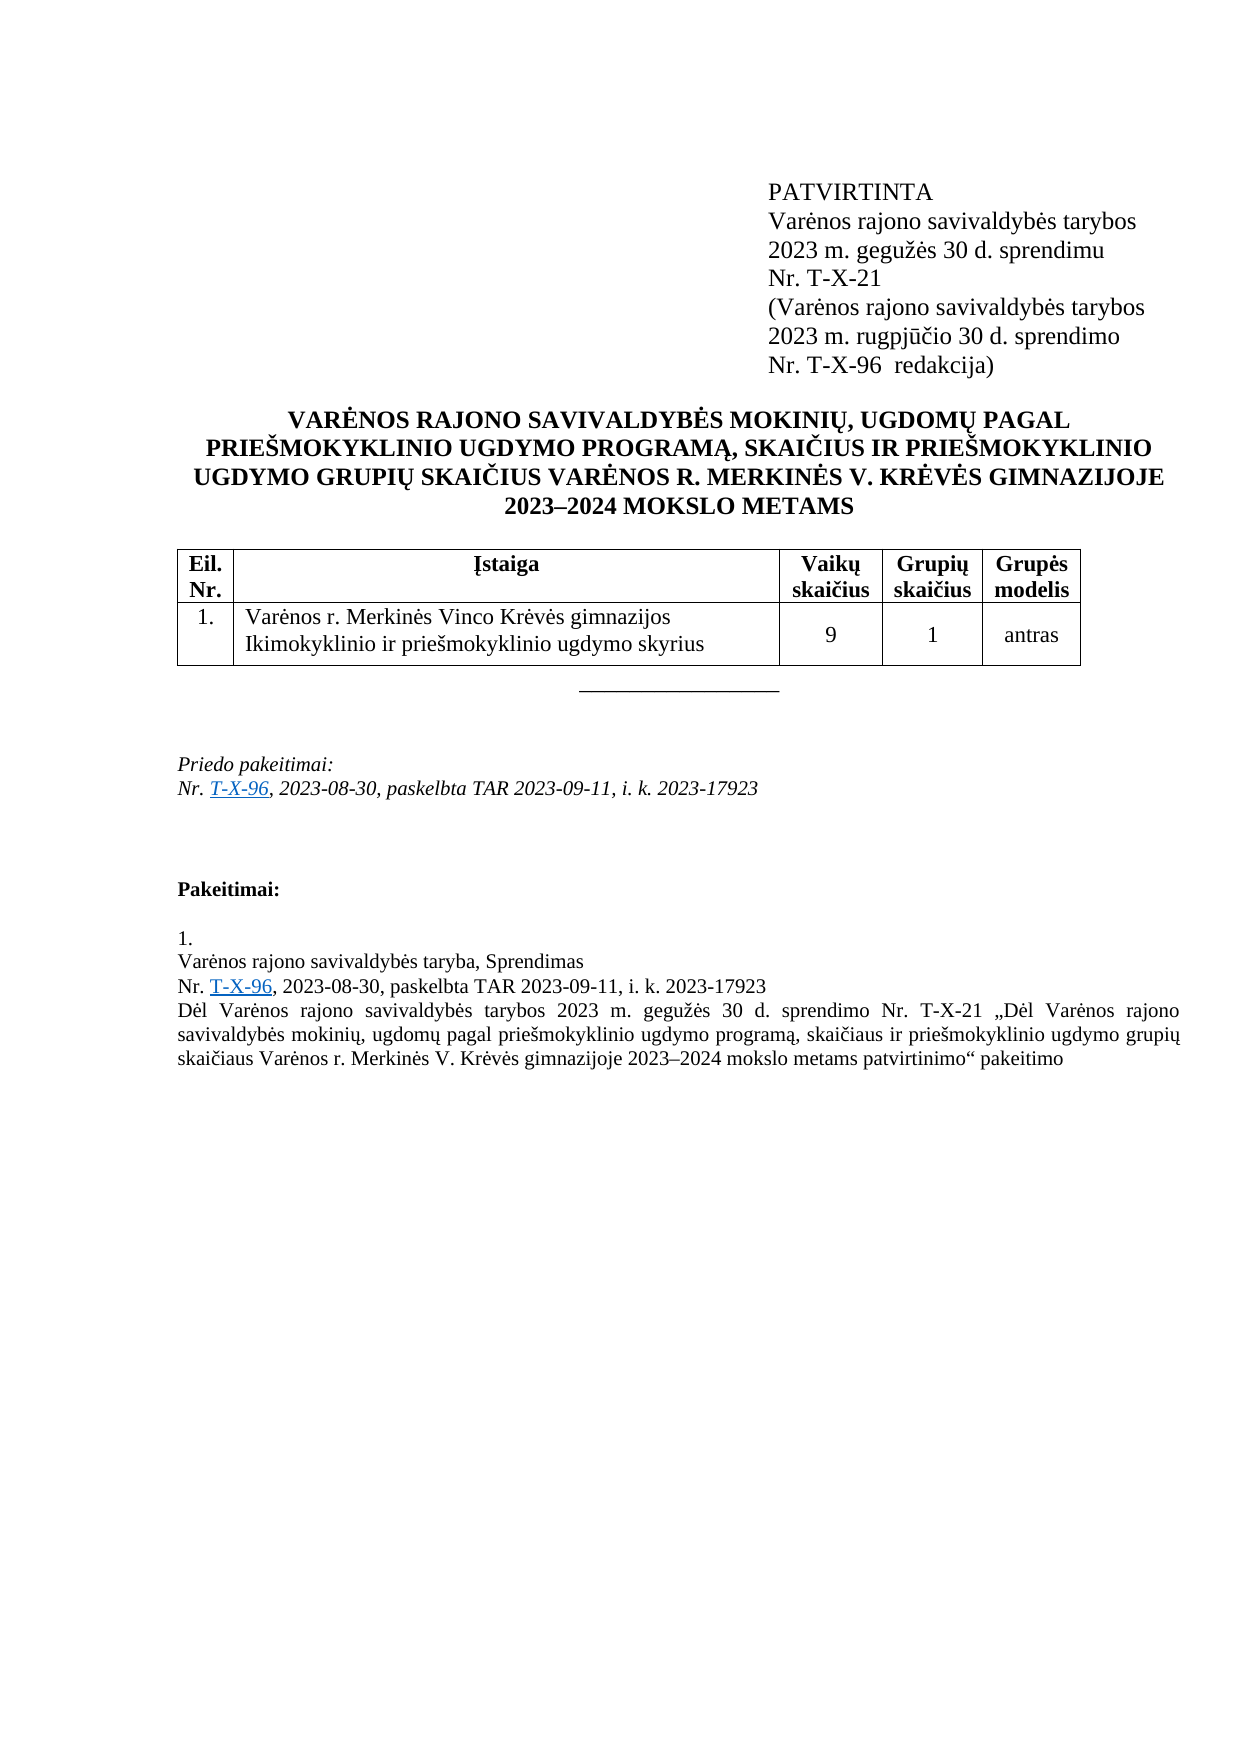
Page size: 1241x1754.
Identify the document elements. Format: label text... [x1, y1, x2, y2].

table_header Eil. Nr. [178, 550, 233, 602]
text 2023 m. gegužės 30 d. sprendimu [768, 235, 1181, 263]
table_cell 1. [178, 603, 233, 665]
table_cell antras [983, 603, 1080, 665]
table_cell 9 [780, 603, 882, 665]
text Nr. T-X-21 [768, 263, 1181, 292]
text 1. [177, 925, 1181, 949]
text Varėnos rajono savivaldybės taryba, Sprendimas [177, 949, 1181, 973]
table_header Vaikų skaičius [780, 550, 882, 602]
table_header Grupių skaičius [883, 550, 982, 602]
text VARĖNOS RAJONO SAVIVALDYBĖS MOKINIŲ, UGDOMŲ PAGAL PRIEŠMOKYKLINIO UGDYMO PROGRAMĄ, SKAIČIUS IR PRIEŠMOKYKLINIO UGDYMO GRUPIŲ SKAIČIUS VARĖNOS R. MERKINĖS V. KRĖVĖS GIMNAZIJOJE 2023–2024 MOKSLO METAMS [177, 405, 1181, 520]
table_header Grupės modelis [983, 550, 1080, 602]
text Priedo pakeitimai: [177, 752, 1181, 776]
text PATVIRTINTA [633, 177, 1181, 206]
text 2023 m. rugpjūčio 30 d. sprendimo [768, 321, 1181, 350]
text ________________ [177, 666, 1181, 695]
table_cell Varėnos r. Merkinės Vinco Krėvės gimnazijos Ikimokyklinio ir priešmokyklinio ugdymo skyrius [234, 603, 779, 665]
text Varėnos rajono savivaldybės tarybos [768, 206, 1181, 235]
text Nr. T-X-96, 2023-08-30, paskelbta TAR 2023-09-11, i. k. 2023-17923 [177, 776, 1181, 800]
text Nr. T-X-96 redakcija) [768, 350, 1181, 378]
text Dėl Varėnos rajono savivaldybės tarybos 2023 m. gegužės 30 d. sprendimo Nr. T-X-21 „Dėl Varėnos rajono savivaldybės mokinių, ugdomų pagal priešmokyklinio ugdymo programą, skaičiaus ir priešmokyklinio ugdymo grupių skaičiaus Varėnos r. Merkinės V. Krėvės gimnazijoje 2023–2024 mokslo metams patvirtinimo“ pakeitimo [177, 998, 1181, 1070]
text Nr. T-X-96, 2023-08-30, paskelbta TAR 2023-09-11, i. k. 2023-17923 [177, 973, 1181, 998]
text Pakeitimai: [177, 877, 1181, 901]
table_header Įstaiga [234, 550, 779, 602]
text (Varėnos rajono savivaldybės tarybos [768, 292, 1181, 321]
table_cell 1 [883, 603, 982, 665]
